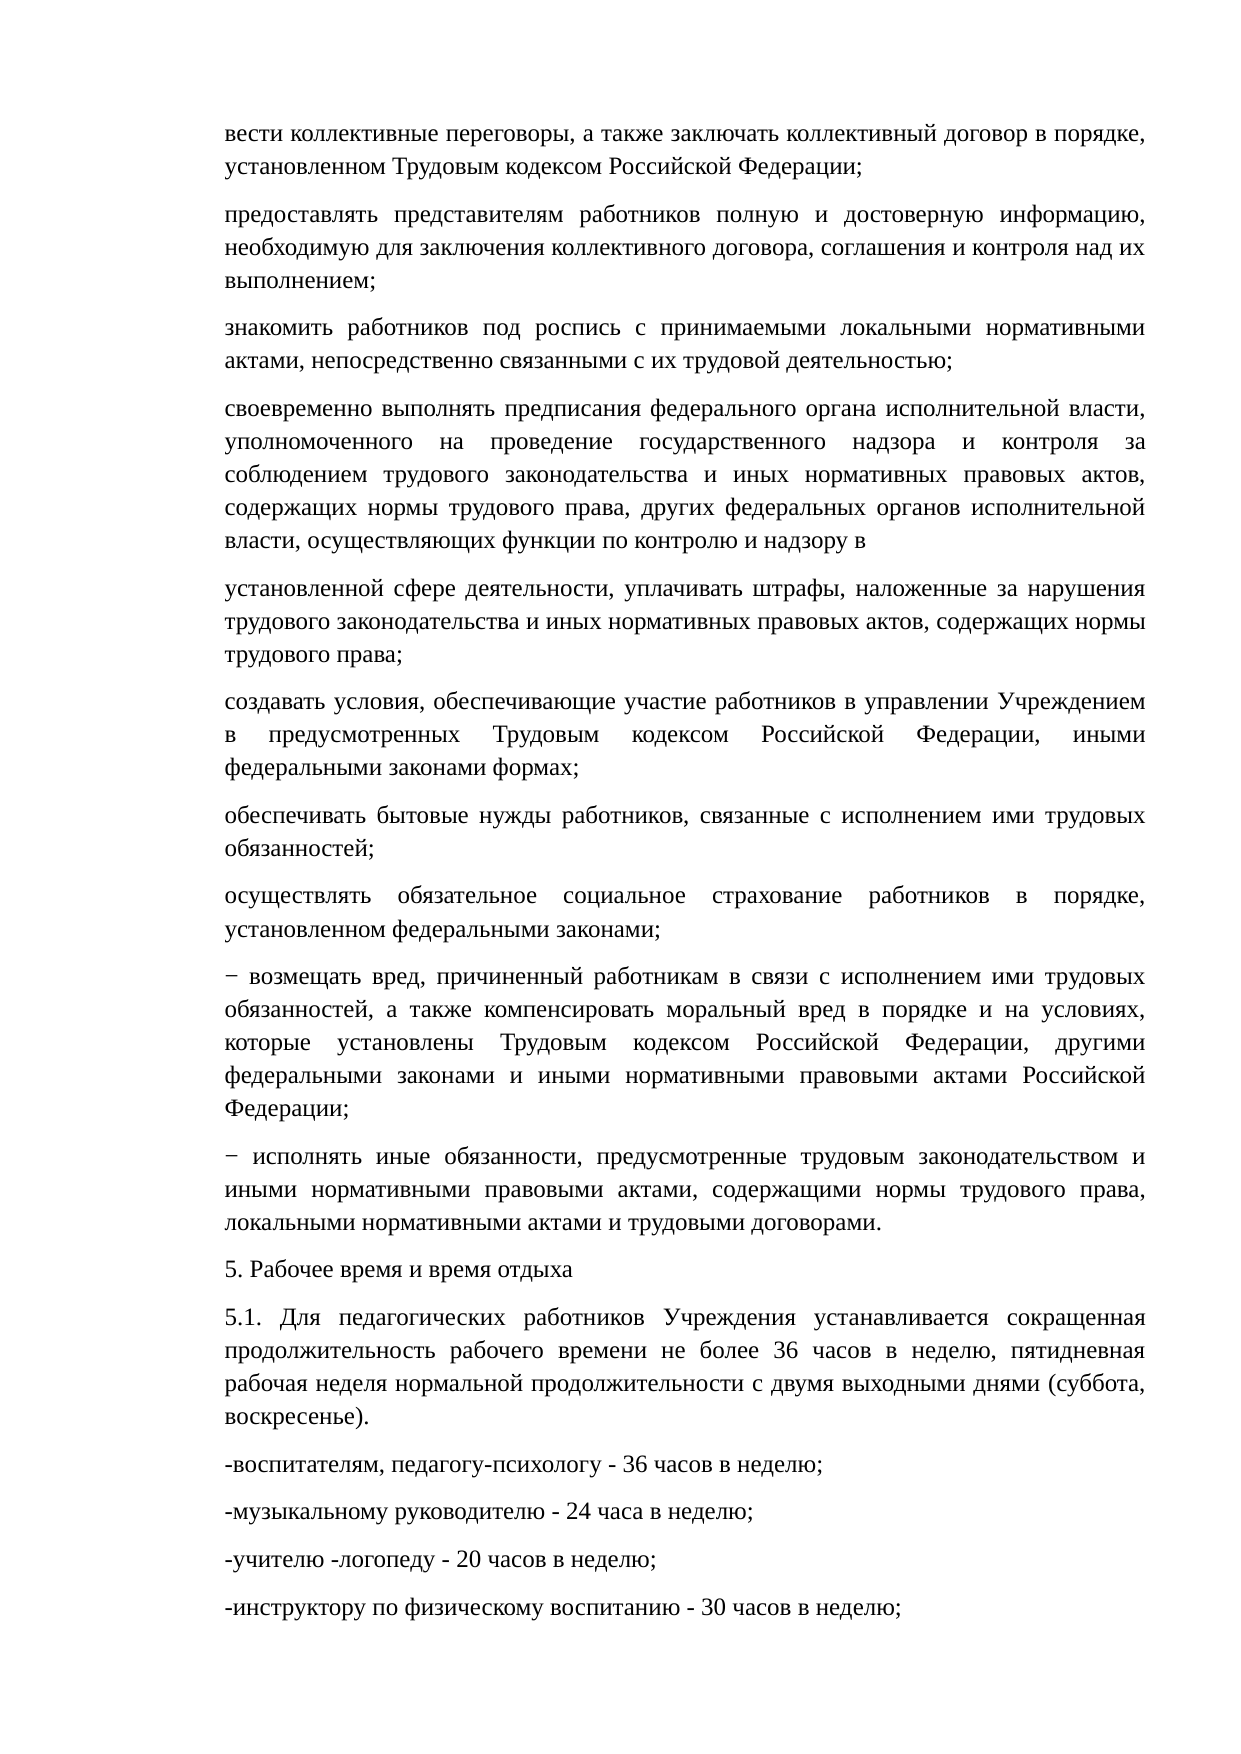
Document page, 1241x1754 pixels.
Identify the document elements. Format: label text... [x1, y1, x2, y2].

text -воспитателям, педагогу-психологу - 36 часов в неделю; [224, 1449, 1146, 1478]
text вести коллективные переговоры, а также заключать коллективный договор в порядке, установленном Трудовым кодексом Российской Федерации; [224, 118, 1146, 180]
text предоставлять представителям работников полную и достоверную информацию, необходимую для заключения коллективного договора, соглашения и контроля над их выполнением; [224, 199, 1146, 293]
text -инструктору по физическому воспитанию - 30 часов в неделю; [224, 1592, 1146, 1620]
text − исполнять иные обязанности, предусмотренные трудовым законодательством и иными нормативными правовыми актами, содержащими нормы трудового права, локальными нормативными актами и трудовыми договорами. [224, 1141, 1146, 1236]
text 5.1. Для педагогических работников Учреждения устанавливается сокращенная продолжительность рабочего времени не более 36 часов в неделю, пятидневная рабочая неделя нормальной продолжительности с двумя выходными днями (суббота, воскресенье). [224, 1302, 1146, 1430]
text − возмещать вред, причиненный работникам в связи с исполнением ими трудовых обязанностей, а также компенсировать моральный вред в порядке и на условиях, которые установлены Трудовым кодексом Российской Федерации, другими федеральными законами и иными нормативными правовыми актами Российской Федерации; [224, 961, 1146, 1122]
text -музыкальному руководителю - 24 часа в неделю; [224, 1496, 1146, 1525]
text установленной сфере деятельности, уплачивать штрафы, наложенные за нарушения трудового законодательства и иных нормативных правовых актов, содержащих нормы трудового права; [224, 573, 1146, 667]
text своевременно выполнять предписания федерального органа исполнительной власти, уполномоченного на проведение государственного надзора и контроля за соблюдением трудового законодательства и иных нормативных правовых актов, содержащих нормы трудового права, других федеральных органов исполнительной власти, осуществляющих функции по контролю и надзору в [224, 393, 1146, 554]
text осуществлять обязательное социальное страхование работников в порядке, установленном федеральными законами; [224, 881, 1146, 942]
text знакомить работников под роспись с принимаемыми локальными нормативными актами, непосредственно связанными с их трудовой деятельностью; [224, 312, 1146, 374]
text обеспечивать бытовые нужды работников, связанные с исполнением ими трудовых обязанностей; [224, 800, 1146, 862]
text 5. Рабочее время и время отдыха [224, 1254, 1146, 1283]
text -учителю -логопеду - 20 часов в неделю; [224, 1544, 1146, 1573]
text создавать условия, обеспечивающие участие работников в управлении Учреждением в предусмотренных Трудовым кодексом Российской Федерации, иными федеральными законами формах; [224, 686, 1146, 781]
